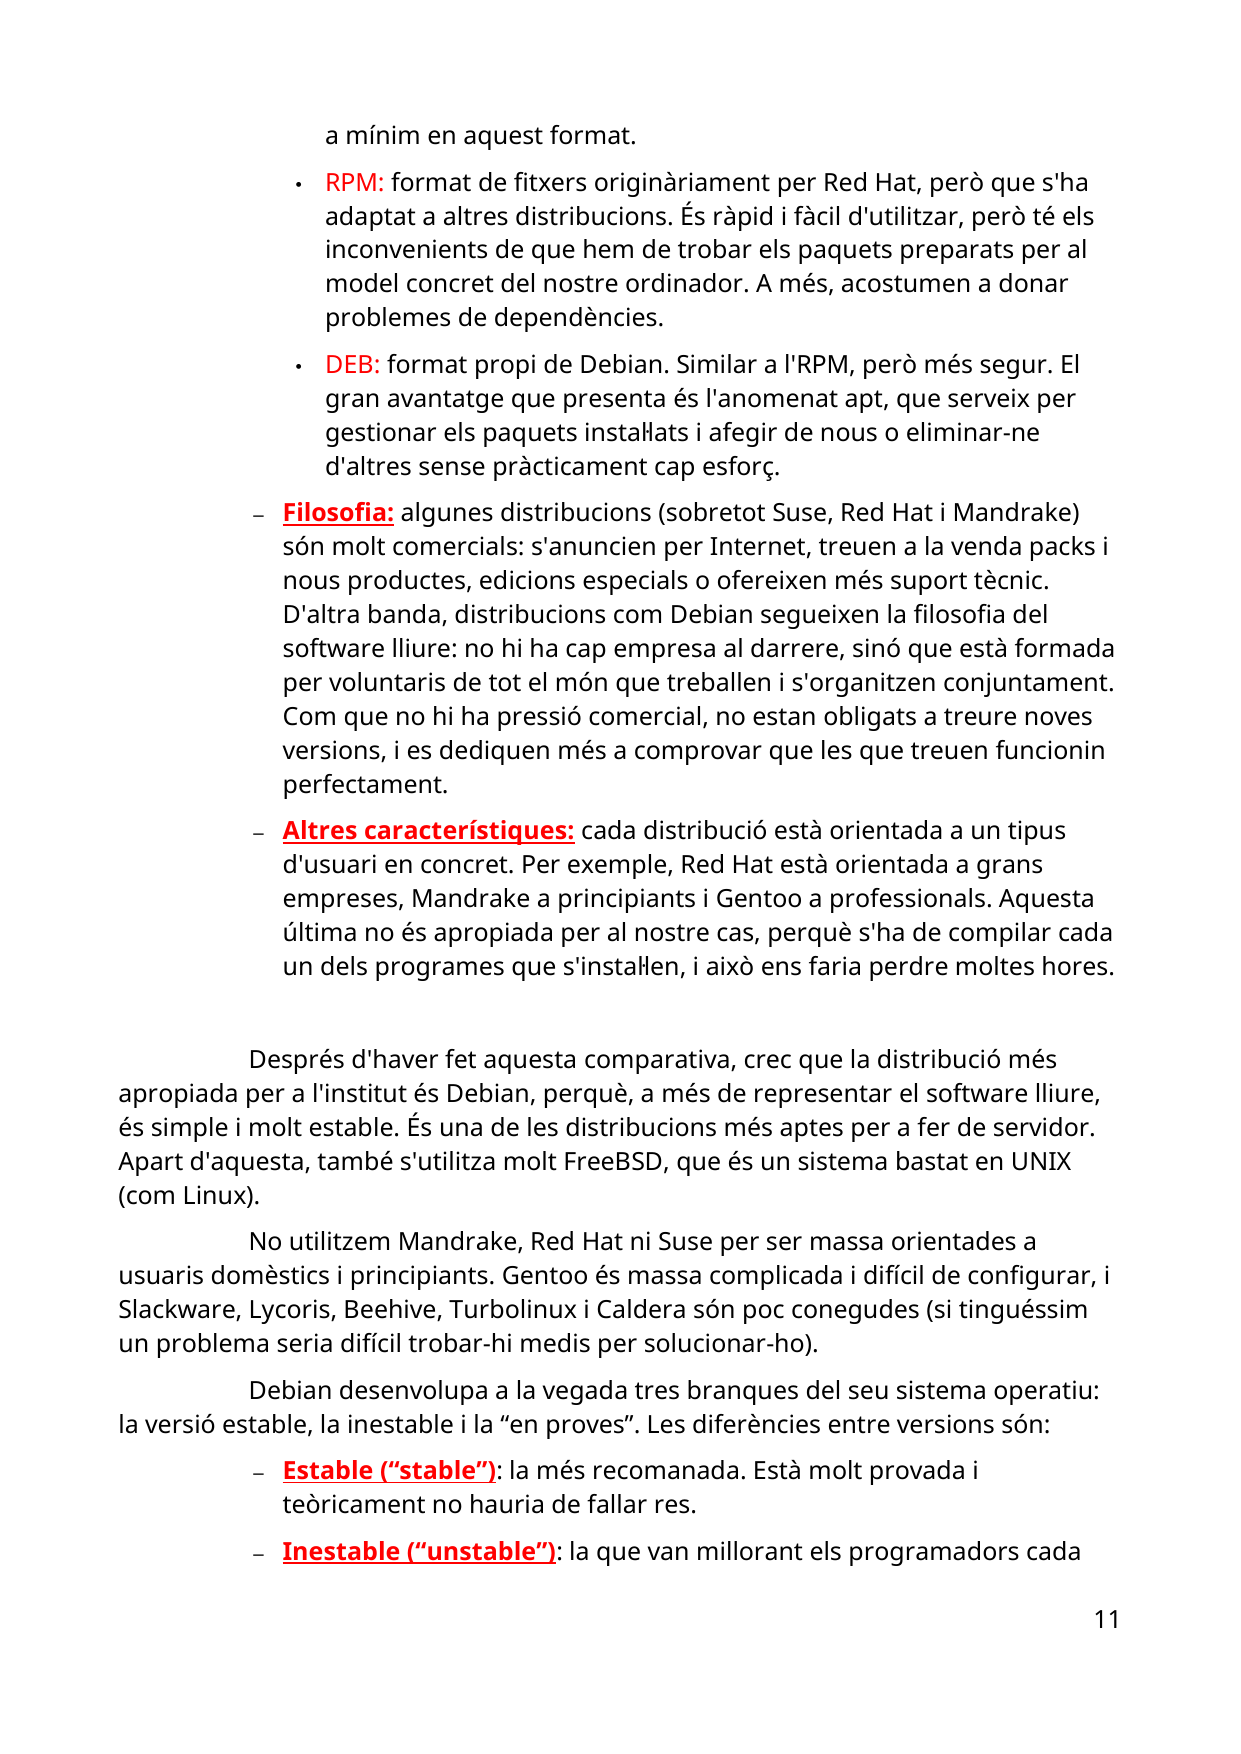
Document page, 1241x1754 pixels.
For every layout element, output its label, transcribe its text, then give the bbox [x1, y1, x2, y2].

list RPM: format de fitxers originàriament per Red Hat, però que s'ha adaptat a altres distribucions. És ràpid i fàcil d'utilitzar, però té els inconvenients de que hem de trobar els paquets preparats per al model concret del nostre ordinador. A més, acostumen a donar problemes de dependències. [295, 164, 1122, 334]
list DEB: format propi de Debian. Similar a l'RPM, però més segur. El gran avantatge que presenta és l'anomenat apt, que serveix per gestionar els paquets instal·lats i afegir de nous o eliminar-ne d'altres sense pràcticament cap esforç. [295, 347, 1122, 483]
list Estable (“stable”): la més recomanada. Està molt provada i teòricament no hauria de fallar res. [253, 1453, 1122, 1521]
text Després d'haver fet aquesta comparativa, crec que la distribució més apropiada per a l'institut és Debian, perquè, a més de representar el software lliure, és simple i molt estable. És una de les distribucions més aptes per a fer de servidor. Apart d'aquesta, també s'utilitza molt FreeBSD, que és un sistema bastat en UNIX (com Linux). [118, 1042, 1122, 1212]
list Inestable (“unstable”): la que van millorant els programadors cada [253, 1533, 1122, 1567]
list a mínim en aquest format. [295, 118, 1122, 152]
list Altres característiques: cada distribució està orientada a un tipus d'usuari en concret. Per exemple, Red Hat està orientada a grans empreses, Mandrake a principiants i Gentoo a professionals. Aquesta última no és apropiada per al nostre cas, perquè s'ha de compilar cada un dels programes que s'instal·len, i això ens faria perdre moltes hores. [253, 813, 1122, 983]
list Filosofia: algunes distribucions (sobretot Suse, Red Hat i Mandrake) són molt comercials: s'anuncien per Internet, treuen a la venda packs i nous productes, edicions especials o ofereixen més suport tècnic. D'altra banda, distribucions com Debian segueixen la filosofia del software lliure: no hi ha cap empresa al darrere, sinó que està formada per voluntaris de tot el món que treballen i s'organitzen conjuntament. Com que no hi ha pressió comercial, no estan obligats a treure noves versions, i es dediquen més a comprovar que les que treuen funcionin perfectament. [253, 495, 1122, 801]
text No utilitzem Mandrake, Red Hat ni Suse per ser massa orientades a usuaris domèstics i principiants. Gentoo és massa complicada i difícil de configurar, i Slackware, Lycoris, Beehive, Turbolinux i Caldera són poc conegudes (si tinguéssim un problema seria difícil trobar-hi medis per solucionar-ho). [118, 1224, 1122, 1360]
text Debian desenvolupa a la vegada tres branques del seu sistema operatiu: la versió estable, la inestable i la “en proves”. Les diferències entre versions són: [118, 1373, 1122, 1441]
